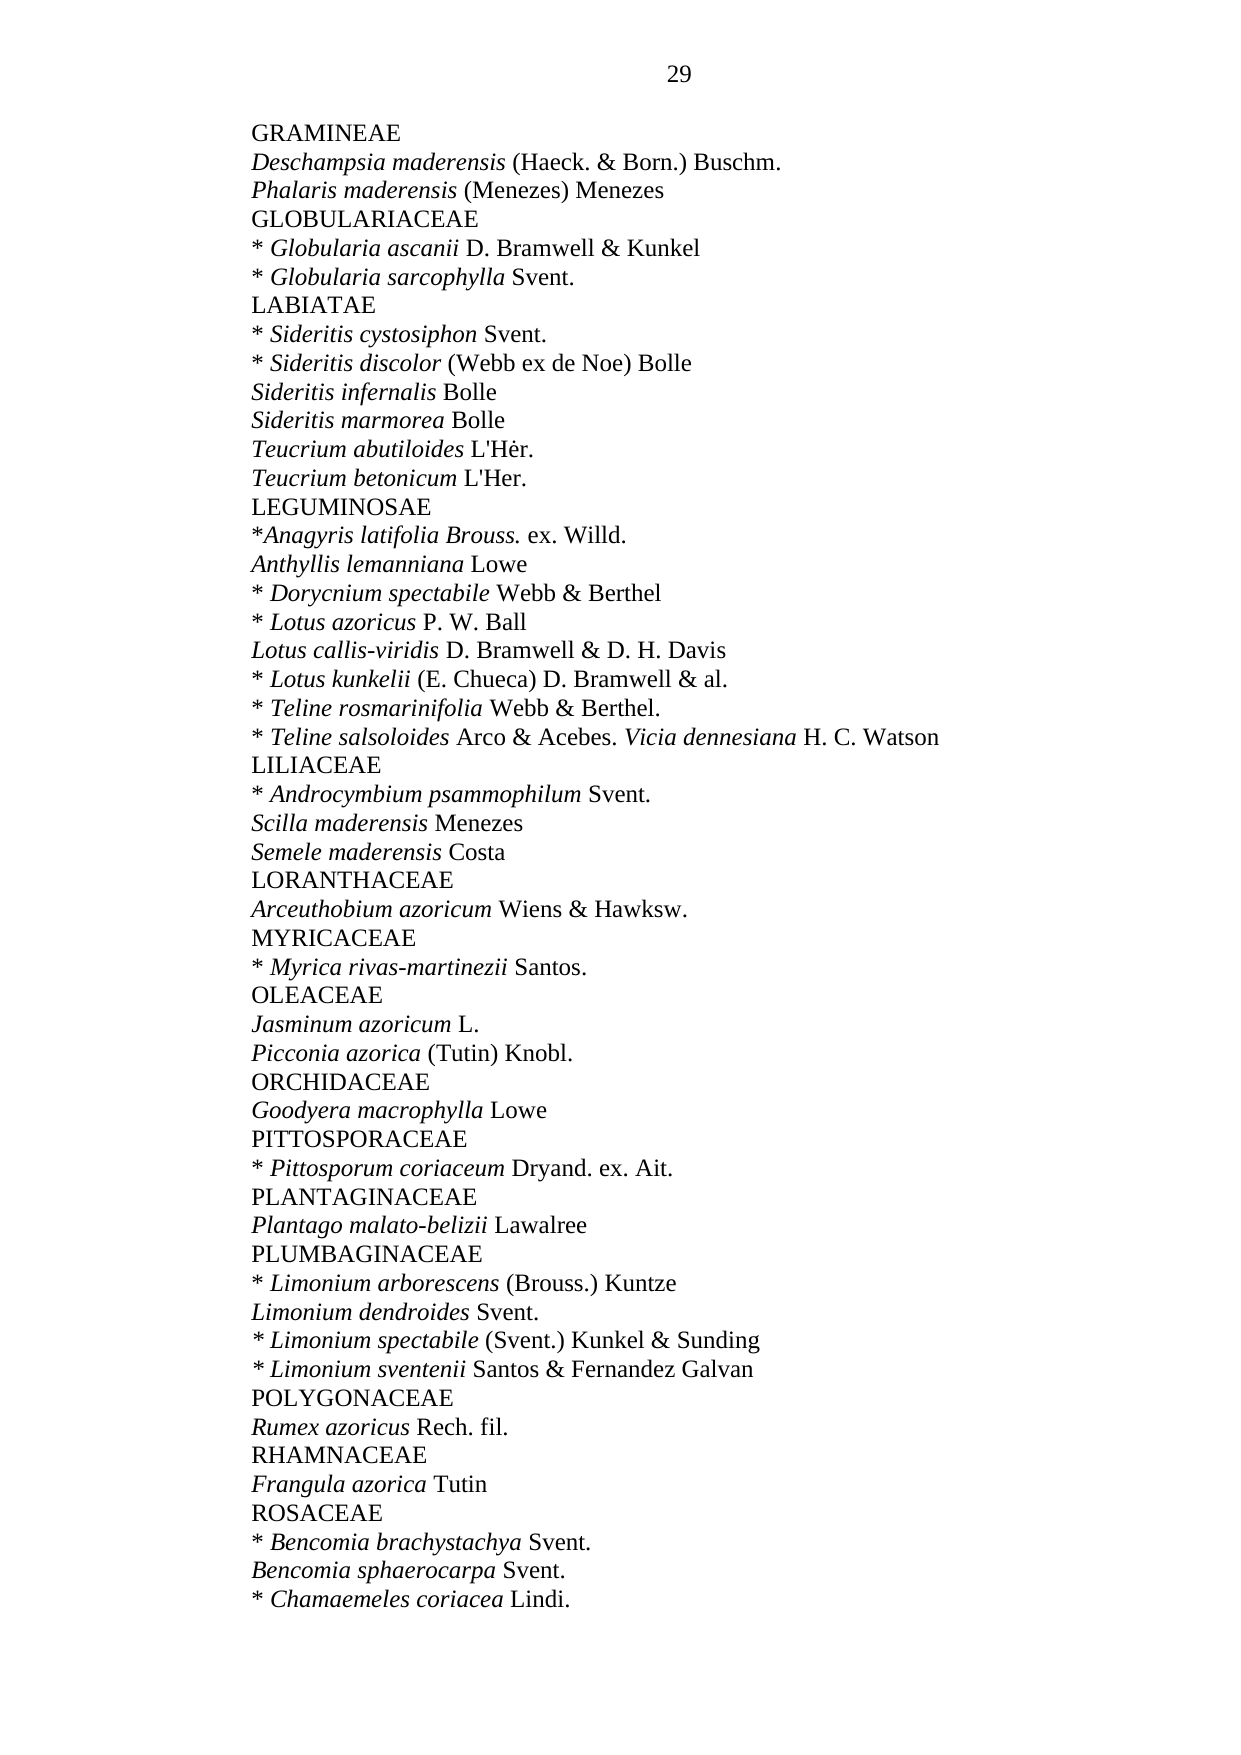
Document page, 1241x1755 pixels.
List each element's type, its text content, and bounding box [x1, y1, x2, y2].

text * Chamaemeles coriacea Lindi. [177, 1584, 1181, 1613]
text GLOBULARIACEAE [177, 204, 1181, 233]
text PITTOSPORACEAE [177, 1124, 1181, 1153]
text * Bencomia brachystachya Svent. [177, 1527, 1181, 1556]
text Phalaris maderensis (Menezes) Menezes [177, 176, 1181, 204]
text LORANTHACEAE [177, 866, 1181, 894]
text * Limonium arborescens (Brouss.) Kuntze [177, 1268, 1181, 1297]
text Limonium dendroides Svent. [177, 1297, 1181, 1326]
text * Androcymbium psammophilum Svent. [177, 779, 1181, 808]
text LILIACEAE [177, 751, 1181, 779]
text * Lotus azoricus P. W. Ball [177, 607, 1181, 636]
text Deschampsia maderensis (Haeck. & Born.) Buschm. [177, 147, 1181, 176]
text PLUMBAGINACEAE [177, 1239, 1181, 1268]
text * Teline salsoloides Arco & Acebes. Vicia dennesiana H. C. Watson [177, 722, 1181, 751]
text Jasminum azoricum L. [177, 1009, 1181, 1038]
text GRAMINEAE [177, 118, 1181, 147]
text * Limonium spectabile (Svent.) Kunkel & Sunding [177, 1326, 1181, 1354]
text RHAMNACEAE [177, 1441, 1181, 1469]
text * Limonium sventenii Santos & Fernandez Galvan [177, 1354, 1181, 1383]
text LABIATAE [177, 291, 1181, 319]
text * Sideritis cystosiphon Svent. [177, 319, 1181, 348]
text Bencomia sphaerocarpa Svent. [177, 1556, 1181, 1584]
text Scilla maderensis Menezes [177, 808, 1181, 837]
text * Teline rosmarinifolia Webb & Berthel. [177, 693, 1181, 722]
text Semele maderensis Costa [177, 837, 1181, 866]
text Plantago malato-belizii Lawalree [177, 1211, 1181, 1239]
text OLEACEAE [177, 981, 1181, 1009]
text Frangula azorica Tutin [177, 1469, 1181, 1498]
text * Globularia ascanii D. Bramwell & Kunkel [177, 233, 1181, 262]
text Teucrium abutiloides L'Hėr. [177, 434, 1181, 463]
text Anthyllis lemanniana Lowe [177, 549, 1181, 578]
text ROSACEAE [177, 1498, 1181, 1527]
text * Myrica rivas-martinezii Santos. [177, 952, 1181, 981]
text Teucrium betonicum L'Her. [177, 463, 1181, 492]
text LEGUMINOSAE [177, 492, 1181, 521]
text PLANTAGINACEAE [177, 1182, 1181, 1211]
text * Globularia sarcophylla Svent. [177, 262, 1181, 291]
text Arceuthobium azoricum Wiens & Hawksw. [177, 894, 1181, 923]
text Lotus callis-viridis D. Bramwell & D. H. Davis [177, 636, 1181, 664]
text POLYGONACEAE [177, 1383, 1181, 1412]
text * Pittosporum coriaceum Dryand. ex. Ait. [177, 1153, 1181, 1182]
text * Lotus kunkelii (E. Chueca) D. Bramwell & al. [177, 664, 1181, 693]
text Rumex azoricus Rech. fil. [177, 1412, 1181, 1441]
text * Dorycnium spectabile Webb & Berthel [177, 578, 1181, 607]
text Sideritis infernalis Bolle [177, 377, 1181, 406]
text Sideritis marmorea Bolle [177, 406, 1181, 434]
text Picconia azorica (Tutin) Knobl. [177, 1038, 1181, 1067]
text MYRICACEAE [177, 923, 1181, 952]
text * Sideritis discolor (Webb ex de Noe) Bolle [177, 348, 1181, 377]
text *Anagyris latifolia Brouss. ex. Willd. [177, 521, 1181, 549]
text Goodyera macrophylla Lowe [177, 1096, 1181, 1124]
text ORCHIDACEAE [177, 1067, 1181, 1096]
